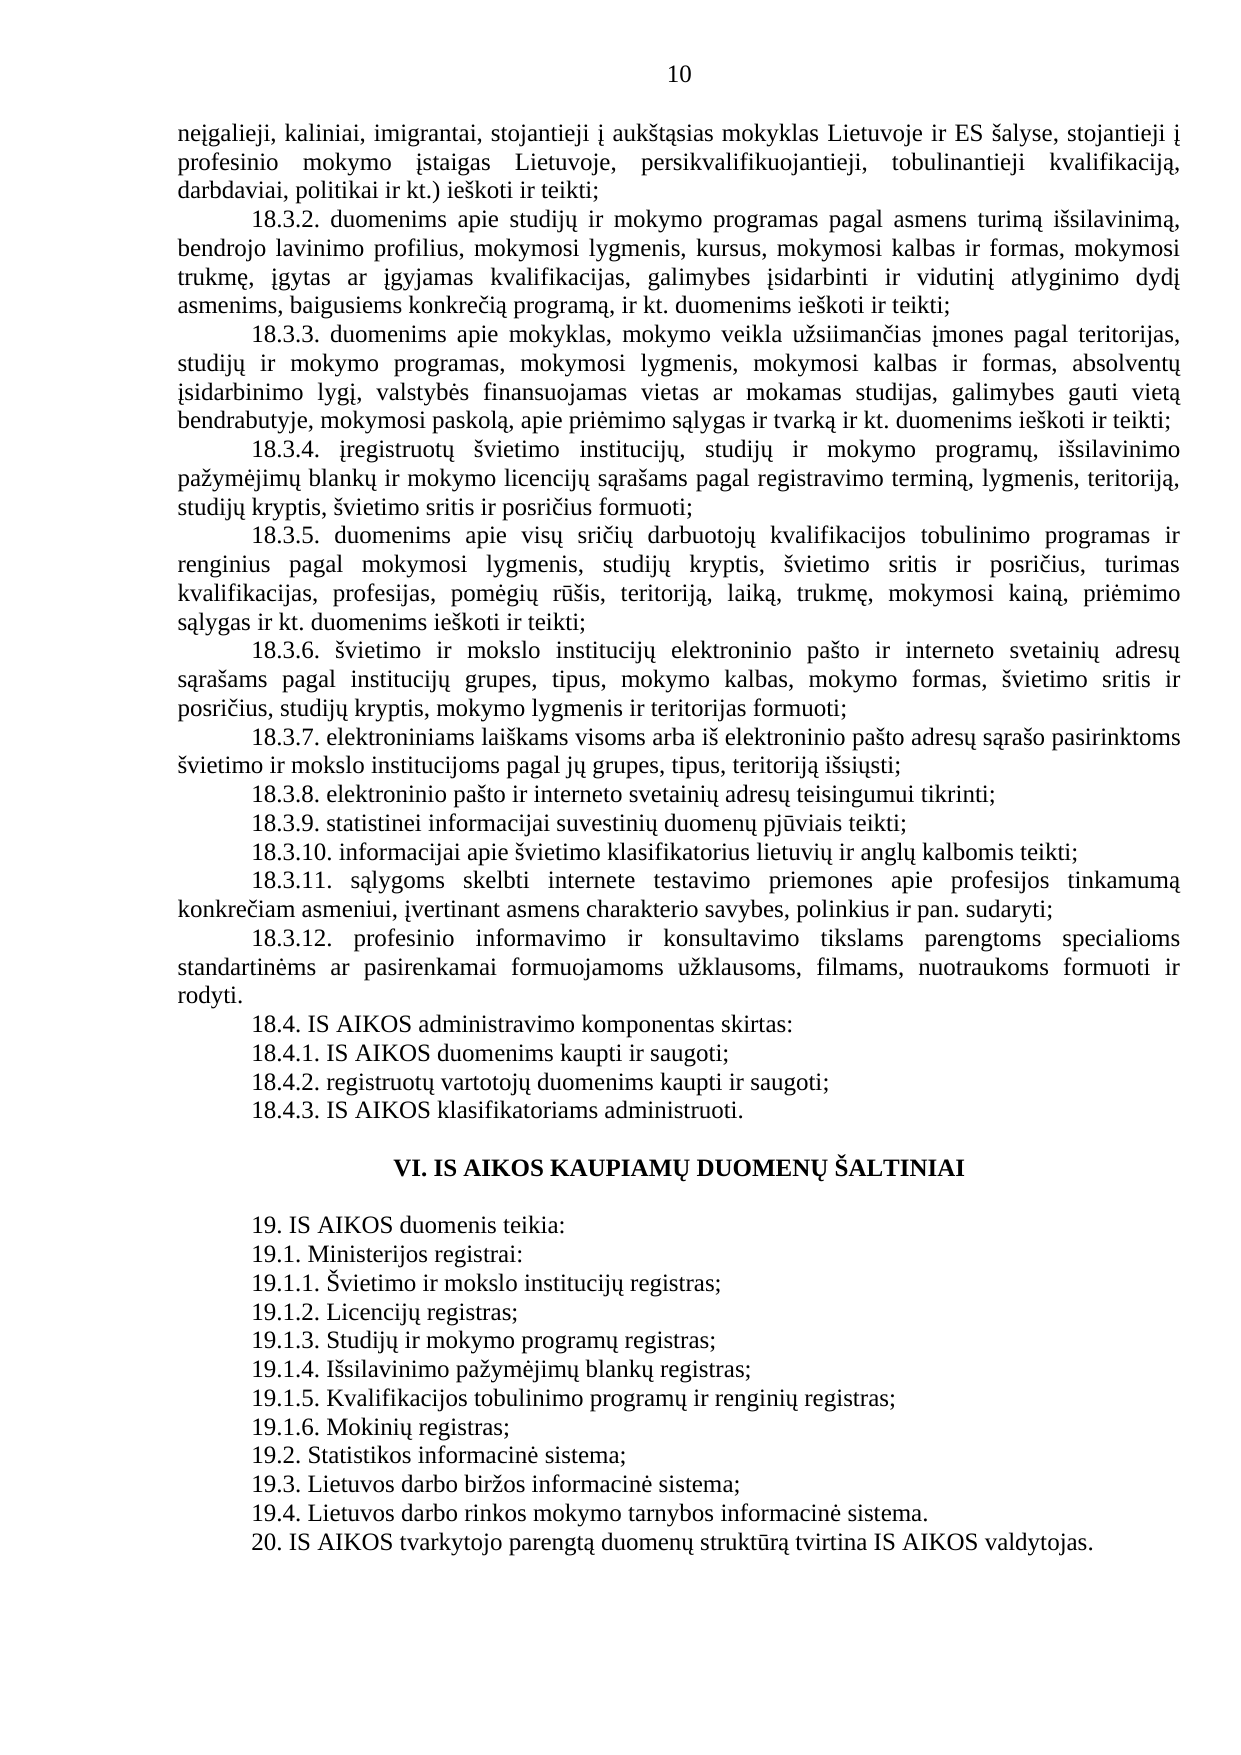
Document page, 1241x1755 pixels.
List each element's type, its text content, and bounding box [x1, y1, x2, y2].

text 19.1.4. Išsilavinimo pažymėjimų blankų registras; [177, 1354, 1181, 1383]
text 18.4. IS AIKOS administravimo komponentas skirtas: [177, 1009, 1181, 1038]
text 19.1.6. Mokinių registras; [177, 1412, 1181, 1441]
text 18.3.6. švietimo ir mokslo institucijų elektroninio pašto ir interneto svetainių adresų sąrašams pagal institucijų grupes, tipus, mokymo kalbas, mokymo formas, švietimo sritis ir posričius, studijų kryptis, mokymo lygmenis ir teritorijas formuoti; [177, 636, 1181, 722]
text 19.2. Statistikos informacinė sistema; [177, 1441, 1181, 1469]
text 18.3.10. informacijai apie švietimo klasifikatorius lietuvių ir anglų kalbomis teikti; [177, 837, 1181, 866]
text 19.1. Ministerijos registrai: [177, 1239, 1181, 1268]
text 18.3.11. sąlygoms skelbti internete testavimo priemones apie profesijos tinkamumą konkrečiam asmeniui, įvertinant asmens charakterio savybes, polinkius ir pan. sudaryti; [177, 866, 1181, 923]
text 18.3.7. elektroniniams laiškams visoms arba iš elektroninio pašto adresų sąrašo pasirinktoms švietimo ir mokslo institucijoms pagal jų grupes, tipus, teritoriją išsiųsti; [177, 722, 1181, 779]
text 18.3.8. elektroninio pašto ir interneto svetainių adresų teisingumui tikrinti; [177, 779, 1181, 808]
text 18.4.3. IS AIKOS klasifikatoriams administruoti. [177, 1096, 1181, 1124]
text 19.1.5. Kvalifikacijos tobulinimo programų ir renginių registras; [177, 1383, 1181, 1412]
text 19.1.1. Švietimo ir mokslo institucijų registras; [177, 1268, 1181, 1297]
text 19. IS AIKOS duomenis teikia: [177, 1211, 1181, 1239]
text neįgalieji, kaliniai, imigrantai, stojantieji į aukštąsias mokyklas Lietuvoje ir ES šalyse, stojantieji į profesinio mokymo įstaigas Lietuvoje, persikvalifikuojantieji, tobulinantieji kvalifikaciją, darbdaviai, politikai ir kt.) ieškoti ir teikti; [177, 118, 1181, 204]
text 18.3.12. profesinio informavimo ir konsultavimo tikslams parengtoms specialioms standartinėms ar pasirenkamai formuojamoms užklausoms, filmams, nuotraukoms formuoti ir rodyti. [177, 923, 1181, 1009]
text 20. IS AIKOS tvarkytojo parengtą duomenų struktūrą tvirtina IS AIKOS valdytojas. [177, 1527, 1181, 1556]
text 18.4.2. registruotų vartotojų duomenims kaupti ir saugoti; [177, 1067, 1181, 1096]
text 18.3.9. statistinei informacijai suvestinių duomenų pjūviais teikti; [177, 808, 1181, 837]
text 18.3.2. duomenims apie studijų ir mokymo programas pagal asmens turimą išsilavinimą, bendrojo lavinimo profilius, mokymosi lygmenis, kursus, mokymosi kalbas ir formas, mokymosi trukmę, įgytas ar įgyjamas kvalifikacijas, galimybes įsidarbinti ir vidutinį atlyginimo dydį asmenims, baigusiems konkrečią programą, ir kt. duomenims ieškoti ir teikti; [177, 204, 1181, 319]
text VI. IS AIKOS KAUPIAMŲ DUOMENŲ ŠALTINIAI [177, 1153, 1181, 1182]
text 19.4. Lietuvos darbo rinkos mokymo tarnybos informacinė sistema. [177, 1498, 1181, 1527]
text 19.1.2. Licencijų registras; [177, 1297, 1181, 1326]
text 19.1.3. Studijų ir mokymo programų registras; [177, 1326, 1181, 1354]
text 19.3. Lietuvos darbo biržos informacinė sistema; [177, 1469, 1181, 1498]
text 18.4.1. IS AIKOS duomenims kaupti ir saugoti; [177, 1038, 1181, 1067]
text 18.3.5. duomenims apie visų sričių darbuotojų kvalifikacijos tobulinimo programas ir renginius pagal mokymosi lygmenis, studijų kryptis, švietimo sritis ir posričius, turimas kvalifikacijas, profesijas, pomėgių rūšis, teritoriją, laiką, trukmę, mokymosi kainą, priėmimo sąlygas ir kt. duomenims ieškoti ir teikti; [177, 521, 1181, 636]
text 18.3.4. įregistruotų švietimo institucijų, studijų ir mokymo programų, išsilavinimo pažymėjimų blankų ir mokymo licencijų sąrašams pagal registravimo terminą, lygmenis, teritoriją, studijų kryptis, švietimo sritis ir posričius formuoti; [177, 434, 1181, 521]
text 18.3.3. duomenims apie mokyklas, mokymo veikla užsiimančias įmones pagal teritorijas, studijų ir mokymo programas, mokymosi lygmenis, mokymosi kalbas ir formas, absolventų įsidarbinimo lygį, valstybės finansuojamas vietas ar mokamas studijas, galimybes gauti vietą bendrabutyje, mokymosi paskolą, apie priėmimo sąlygas ir tvarką ir kt. duomenims ieškoti ir teikti; [177, 319, 1181, 434]
